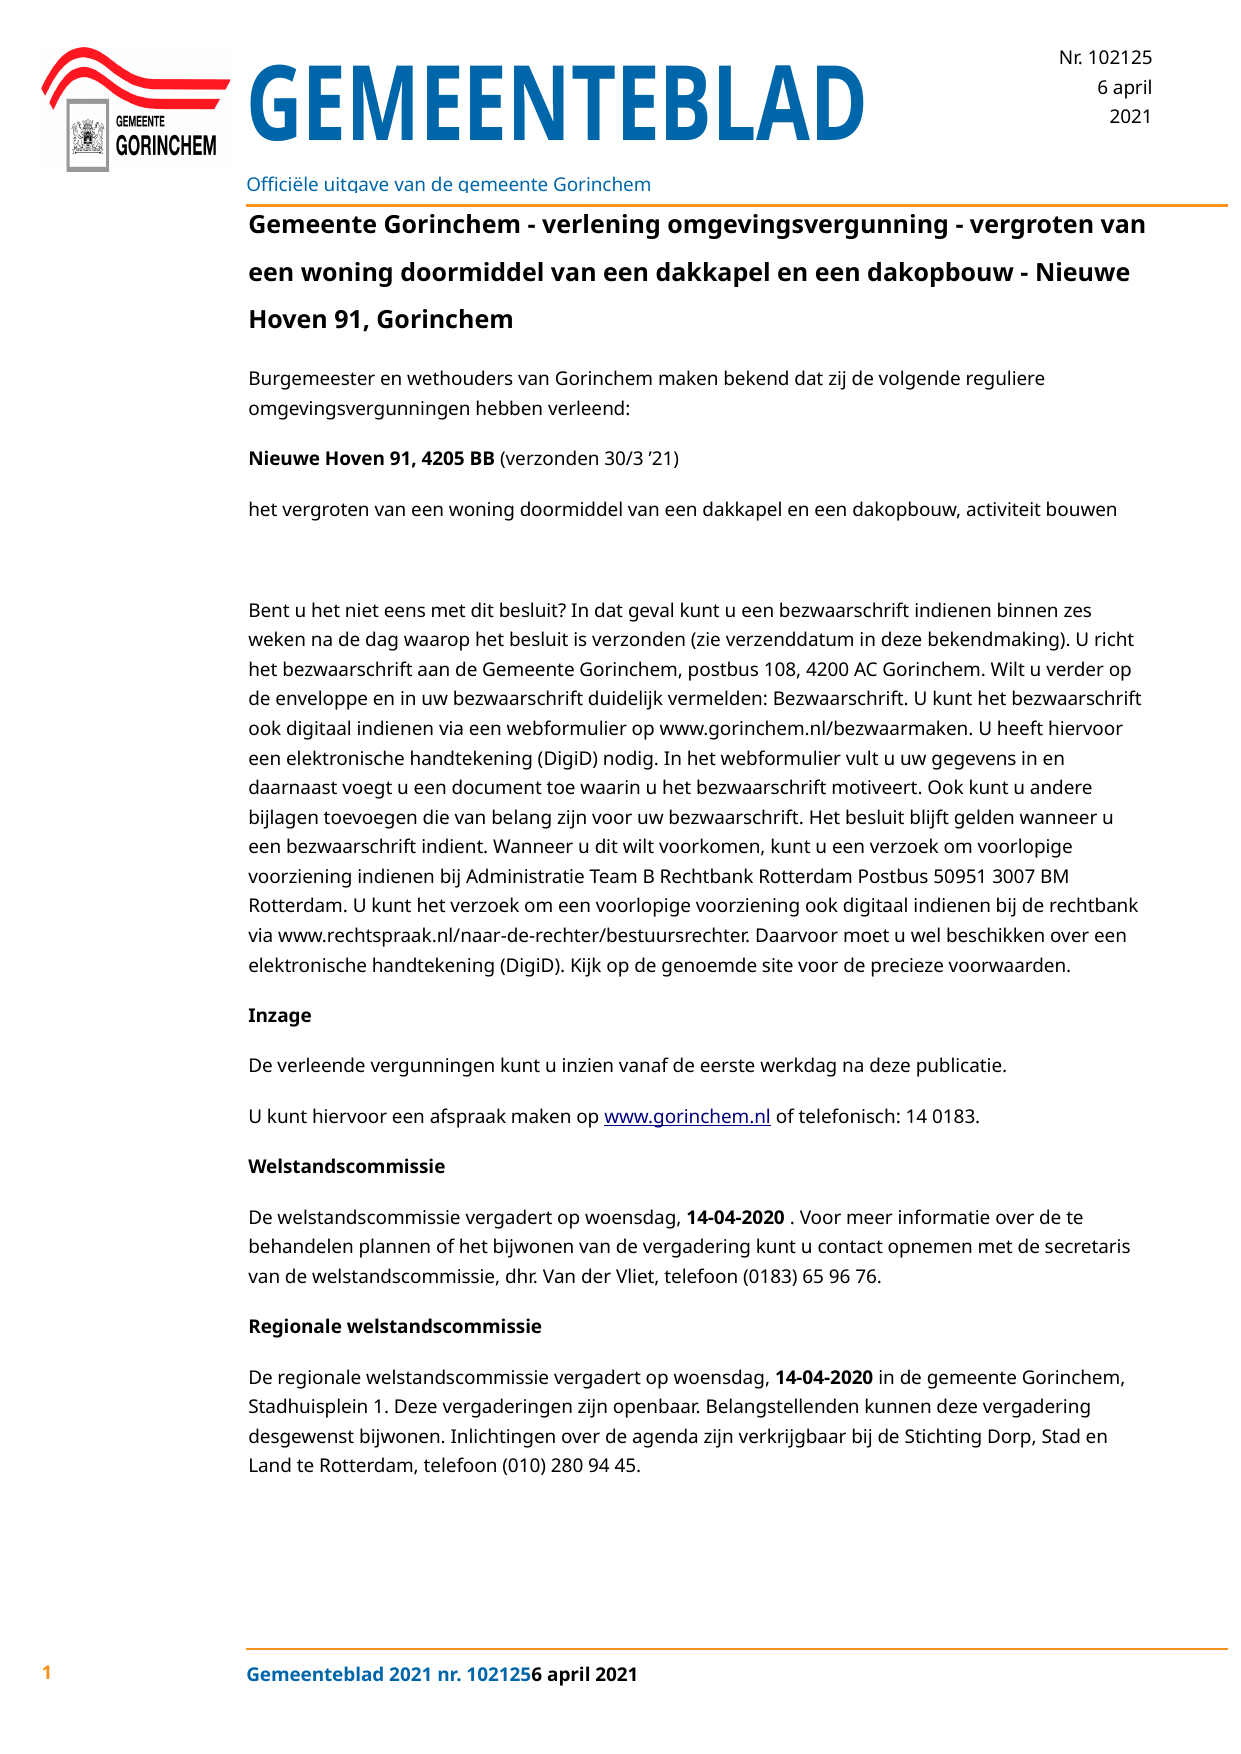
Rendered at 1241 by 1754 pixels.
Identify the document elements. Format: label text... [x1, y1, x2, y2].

picture [41, 47, 231, 172]
text Bent u het niet eens met dit besluit? In dat geval kunt u een bezwaarschrift indienen binnen zes weken na de dag waarop het besluit is verzonden (zie verzenddatum in deze bekendmaking). U richt het bezwaarschrift aan de Gemeente Gorinchem, postbus 108, 4200 AC Gorinchem. Wilt u verder op de enveloppe en in uw bezwaarschrift duidelijk vermelden: Bezwaarschrift. U kunt het bezwaarschrift ook digitaal indienen via een webformulier op www.gorinchem.nl/bezwaarmaken. U heeft hiervoor een elektronische handtekening (DigiD) nodig. In het webformulier vult u uw gegevens in en daarnaast voegt u een document toe waarin u het bezwaarschrift motiveert. Ook kunt u andere bijlagen toevoegen die van belang zijn voor uw bezwaarschrift. Het besluit blijft gelden wanneer u een bezwaarschrift indient. Wanneer u dit wilt voorkomen, kunt u een verzoek om voorlopige voorziening indienen bij Administratie Team B Rechtbank Rotterdam Postbus 50951 3007 BM Rotterdam. U kunt het verzoek om een voorlopige voorziening ook digitaal indienen bij de rechtbank via www.rechtspraak.nl/naar-de-rechter/bestuursrechter. Daarvoor moet u wel beschikken over een elektronische handtekening (DigiD). Kijk op de genoemde site voor de precieze voorwaarden. [248, 597, 1152, 977]
text Burgemeester en wethouders van Gorinchem maken bekend dat zij de volgende reguliere omgevingsvergunningen hebben verleend: [248, 366, 1152, 421]
text U kunt hiervoor een afspraak maken op www.gorinchem.nl of telefonisch: 14 0183. [248, 1103, 1152, 1129]
text De regionale welstandscommissie vergadert op woensdag, 14-04-2020 in de gemeente Gorinchem, Stadhuisplein 1. Deze vergaderingen zijn openbaar. Belangstellenden kunnen deze vergadering desgewenst bijwonen. Inlichtingen over de agenda zijn verkrijgbaar bij de Stichting Dorp, Stad en Land te Rotterdam, telefoon (010) 280 94 45. [248, 1364, 1152, 1478]
text Inzage [248, 1002, 1152, 1028]
text De welstandscommissie vergadert op woensdag, 14-04-2020 . Voor meer informatie over de te behandelen plannen of het bijwonen van de vergadering kunt u contact opnemen met de secretaris van de welstandscommissie, dhr. Van der Vliet, telefoon (0183) 65 96 76. [248, 1204, 1152, 1289]
text Regionale welstandscommissie [248, 1313, 1152, 1339]
text Welstandscommissie [248, 1153, 1152, 1179]
text het vergroten van een woning doormiddel van een dakkapel en een dakopbouw, activiteit bouwen [248, 496, 1152, 522]
text Gemeente Gorinchem - verlening omgevingsvergunning - vergroten van een woning doormiddel van een dakkapel en een dakopbouw - Nieuwe Hoven 91, Gorinchem [248, 207, 1152, 336]
text De verleende vergunningen kunt u inzien vanaf de eerste werkdag na deze publicatie. [248, 1053, 1152, 1078]
text Nieuwe Hoven 91, 4205 BB (verzonden 30/3 ’21) [248, 446, 1152, 471]
